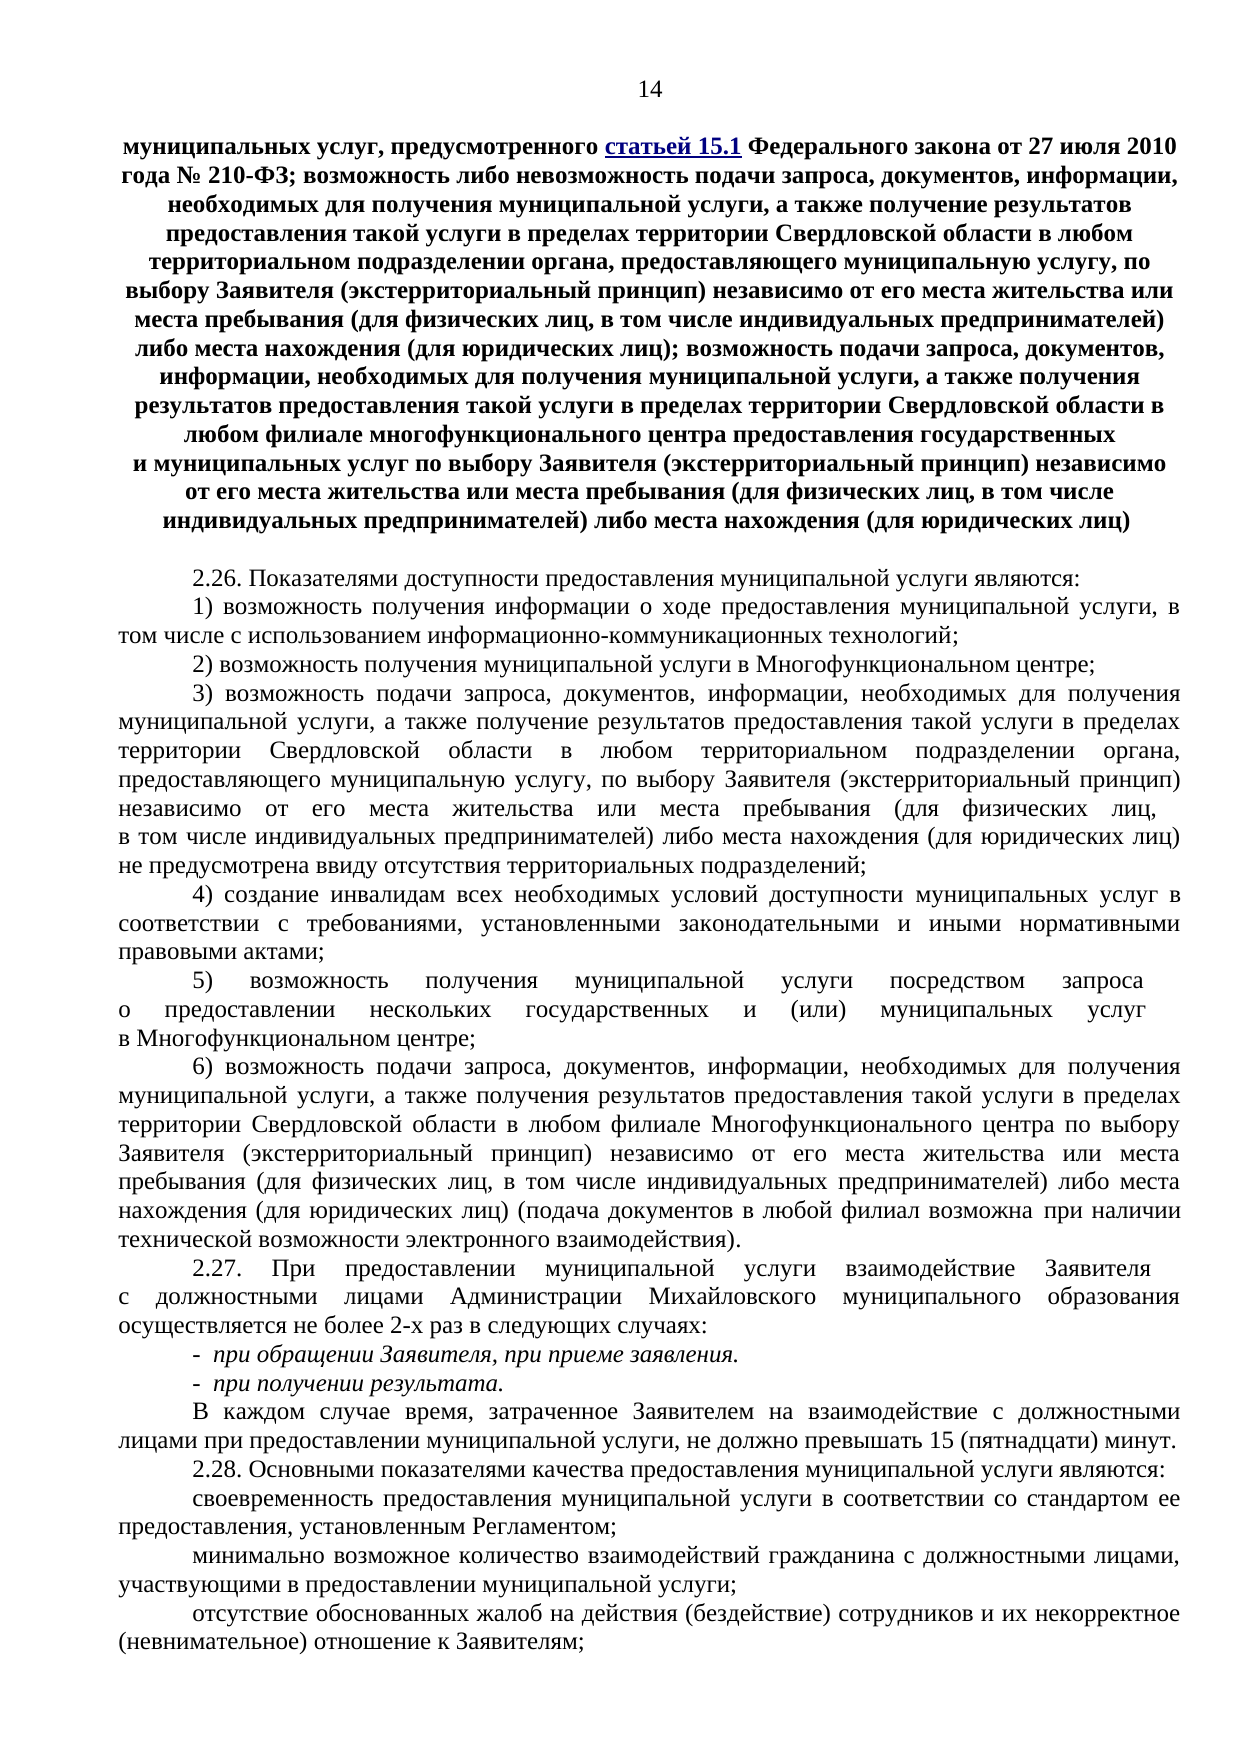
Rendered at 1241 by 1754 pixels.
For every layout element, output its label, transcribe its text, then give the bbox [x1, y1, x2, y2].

text 4) создание инвалидам всех необходимых условий доступности муниципальных услуг в соответствии с требованиями, установленными законодательными и иными нормативными правовыми актами; [118, 879, 1181, 965]
text В каждом случае время, затраченное Заявителем на взаимодействие с должностными лицами при предоставлении муниципальной услуги, не должно превышать 15 (пятнадцати) минут. [118, 1396, 1181, 1454]
text отсутствие обоснованных жалоб на действия (бездействие) сотрудников и их некорректное (невнимательное) отношение к Заявителям; [118, 1598, 1181, 1655]
text - при получении результата. [118, 1368, 1181, 1396]
text 5) возможность получения муниципальной услуги посредством запроса о предоставлении нескольких государственных и (или) муниципальных услуг в Многофункциональном центре; [118, 965, 1181, 1051]
text своевременность предоставления муниципальной услуги в соответствии со стандартом ее предоставления, установленным Регламентом; [118, 1483, 1181, 1540]
text 1) возможность получения информации о ходе предоставления муниципальной услуги, в том числе с использованием информационно-коммуникационных технологий; [118, 591, 1181, 649]
text 2.27. При предоставлении муниципальной услуги взаимодействие Заявителя с должностными лицами Администрации Михайловского муниципального образования осуществляется не более 2-х раз в следующих случаях: [118, 1253, 1181, 1339]
text 2.26. Показателями доступности предоставления муниципальной услуги являются: [118, 563, 1181, 591]
text 2.28. Основными показателями качества предоставления муниципальной услуги являются: [118, 1454, 1181, 1483]
text 2) возможность получения муниципальной услуги в Многофункциональном центре; [118, 649, 1181, 678]
text 3) возможность подачи запроса, документов, информации, необходимых для получения муниципальной услуги, а также получение результатов предоставления такой услуги в пределах территории Свердловской области в любом территориальном подразделении органа, предоставляющего муниципальную услугу, по выбору Заявителя (экстерриториальный принцип) независимо от его места жительства или места пребывания (для физических лиц, в том числе индивидуальных предпринимателей) либо места нахождения (для юридических лиц) не предусмотрена ввиду отсутствия территориальных подразделений; [118, 678, 1181, 879]
text минимально возможное количество взаимодействий гражданина с должностными лицами, участвующими в предоставлении муниципальной услуги; [118, 1540, 1181, 1598]
text - при обращении Заявителя, при приеме заявления. [118, 1339, 1181, 1368]
text 6) возможность подачи запроса, документов, информации, необходимых для получения муниципальной услуги, а также получения результатов предоставления такой услуги в пределах территории Свердловской области в любом филиале Многофункционального центра по выбору Заявителя (экстерриториальный принцип) независимо от его места жительства или места пребывания (для физических лиц, в том числе индивидуальных предпринимателей) либо места нахождения (для юридических лиц) (подача документов в любой филиал возможна при наличии технической возможности электронного взаимодействия). [118, 1051, 1181, 1253]
text муниципальных услуг, предусмотренного статьей 15.1 Федерального закона от 27 июля 2010 года № 210-ФЗ; возможность либо невозможность подачи запроса, документов, информации, необходимых для получения муниципальной услуги, а также получение результатов предоставления такой услуги в пределах территории Свердловской области в любом территориальном подразделении органа, предоставляющего муниципальную услугу, по выбору Заявителя (экстерриториальный принцип) независимо от его места жительства или места пребывания (для физических лиц, в том числе индивидуальных предпринимателей) либо места нахождения (для юридических лиц); возможность подачи запроса, документов, информации, необходимых для получения муниципальной услуги, а также получения результатов предоставления такой услуги в пределах территории Свердловской области в любом филиале многофункционального центра предоставления государственных и муниципальных услуг по выбору Заявителя (экстерриториальный принцип) независимо от его места жительства или места пребывания (для физических лиц, в том числе индивидуальных предпринимателей) либо места нахождения (для юридических лиц) [118, 131, 1181, 534]
